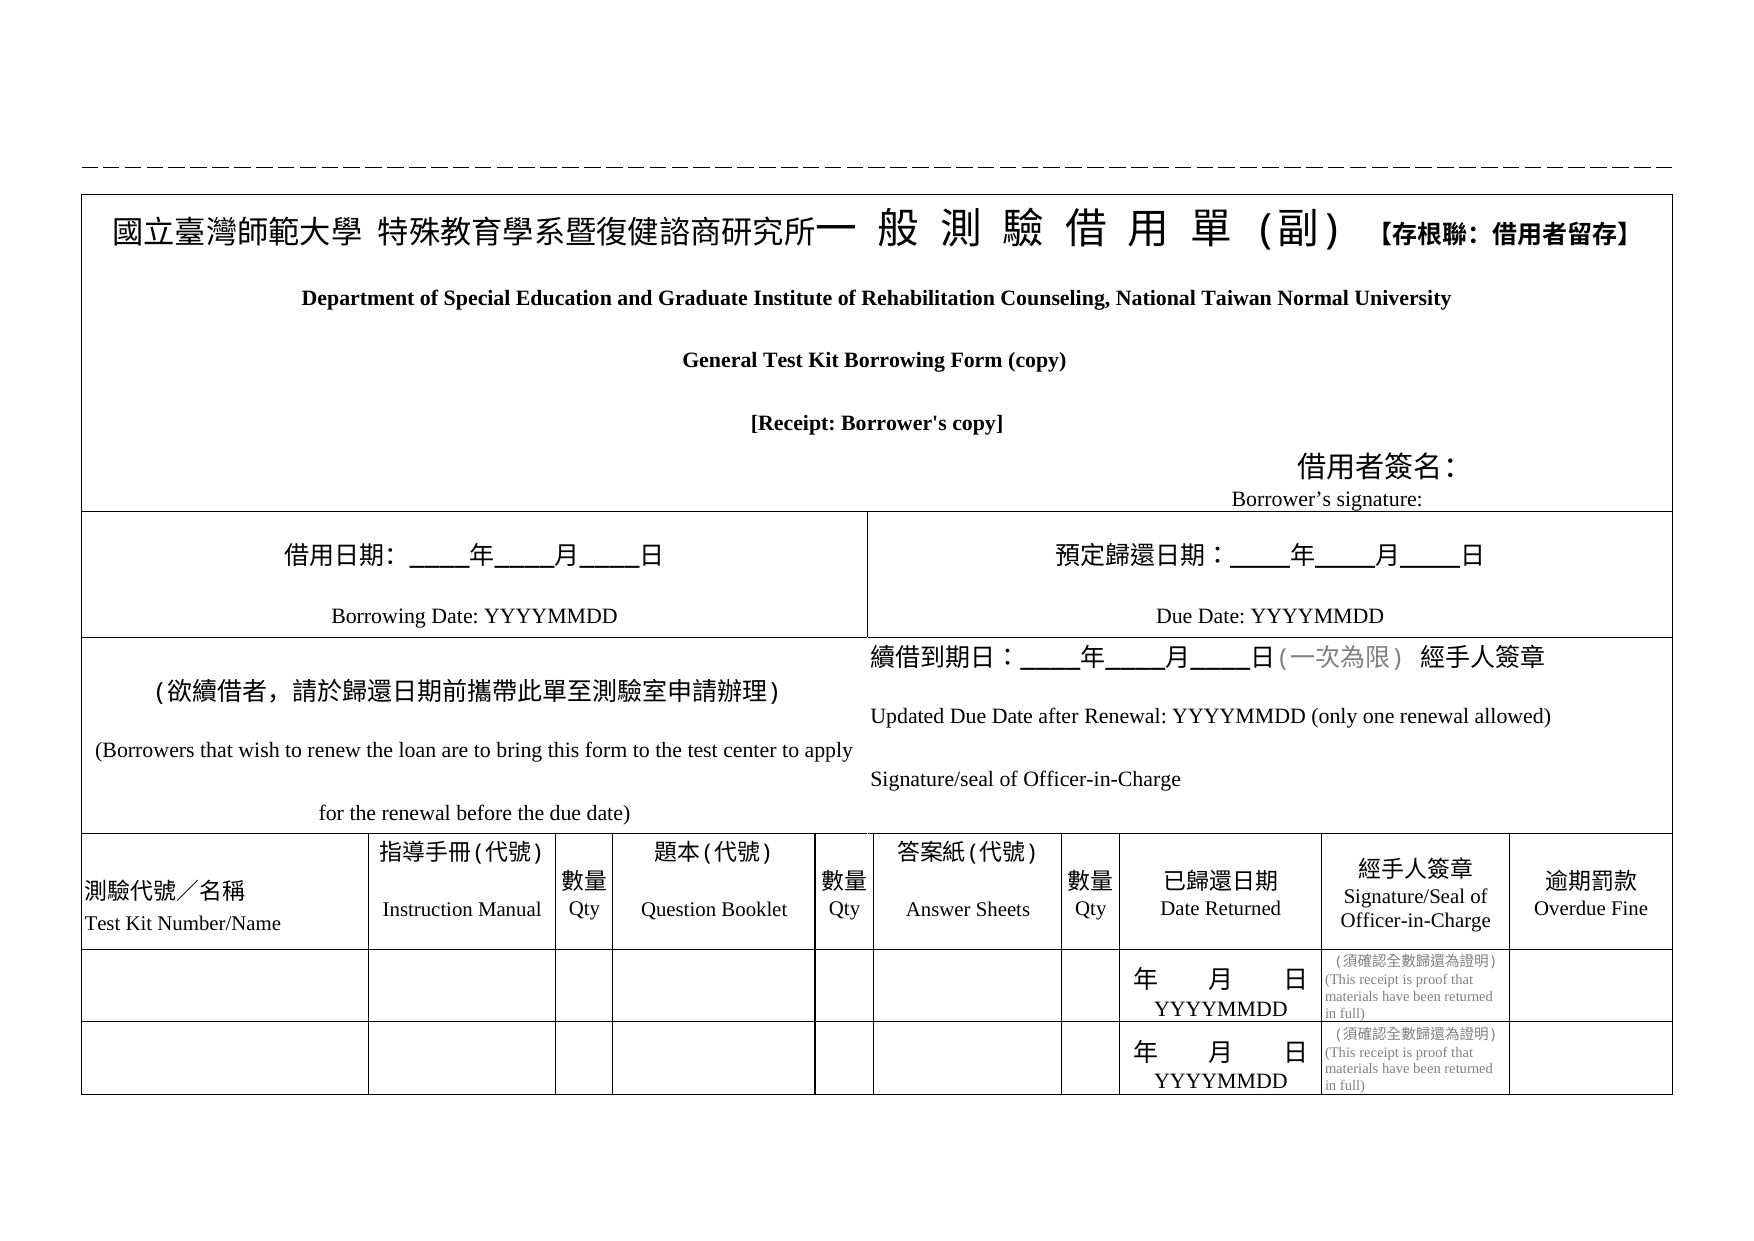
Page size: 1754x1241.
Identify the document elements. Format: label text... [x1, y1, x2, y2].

table_cell (欲續借者，請於歸還日期前攜帶此單至測驗室申請辦理) (Borrowers that wish to renew the loan are to bring this form to the test center to apply for the renewal before the due date) [82, 638, 867, 833]
table_cell 年 月 日 YYYYMMDD [1120, 950, 1321, 1021]
table_cell [816, 1022, 873, 1094]
table_cell 數量 Qty [1062, 834, 1119, 949]
table_cell 續借到期日：____年____月____日(一次為限) 經手人簽章 Updated Due Date after Renewal: YYYYMMDD (only one renewal allowed) Signature/seal of Officer-in-Charge [868, 638, 1672, 833]
table_cell [1510, 950, 1672, 1021]
table_cell [82, 950, 368, 1021]
table_cell [82, 1022, 368, 1094]
table_cell [369, 950, 555, 1021]
table_cell [556, 950, 612, 1021]
table_cell [1510, 1022, 1672, 1094]
table_cell 指導手冊(代號) Instruction Manual (Code Number) [369, 834, 555, 949]
table_cell 測驗代號／名稱 Test Kit Number/Name [82, 834, 368, 949]
table_cell 經手人簽章 Signature/Seal of Officer-in-Charge [1322, 834, 1509, 949]
table_cell [1062, 950, 1119, 1021]
table_header [82, 167, 1672, 194]
table_cell [874, 1022, 1061, 1094]
table_cell 數量 Qty [816, 834, 873, 949]
table_cell 借用日期：____年____月____日 Borrowing Date: YYYYMMDD [82, 512, 867, 637]
table_cell [613, 1022, 814, 1094]
table_cell [1062, 1022, 1119, 1094]
table_cell 年 月 日 YYYYMMDD [1120, 1022, 1321, 1094]
table_cell (須確認全數歸還為證明) (This receipt is proof that materials have been returned in full) [1322, 1022, 1509, 1094]
table_cell [816, 950, 873, 1021]
table_cell 已歸還日期 Date Returned [1120, 834, 1321, 949]
table_cell (須確認全數歸還為證明) (This receipt is proof that materials have been returned in full) [1322, 950, 1509, 1021]
table_cell [613, 950, 814, 1021]
table_cell 逾期罰款Overdue Fine [1510, 834, 1672, 949]
table_cell [556, 1022, 612, 1094]
table_cell 國立臺灣師範大學 特殊教育學系暨復健諮商研究所一 般 測 驗 借 用 單 (副) 【存根聯：借用者留存】 Department of Special Education and Graduate Institute of Rehabilitation Counseling, National Taiwan Normal University General Test Kit Borrowing Form (copy) [Receipt: Borrower's copy] 借用者簽名： Borrower’s signature: [82, 195, 1672, 511]
table_cell 答案紙(代號) Answer Sheets (Code Number) [874, 834, 1061, 949]
table_cell [369, 1022, 555, 1094]
table_cell [874, 950, 1061, 1021]
table_cell 題本(代號) Question Booklet (Code Number) [613, 834, 814, 949]
table_cell 預定歸還日期：____年____月____日 Due Date: YYYYMMDD [868, 512, 1672, 637]
table_cell 數量 Qty [556, 834, 612, 949]
